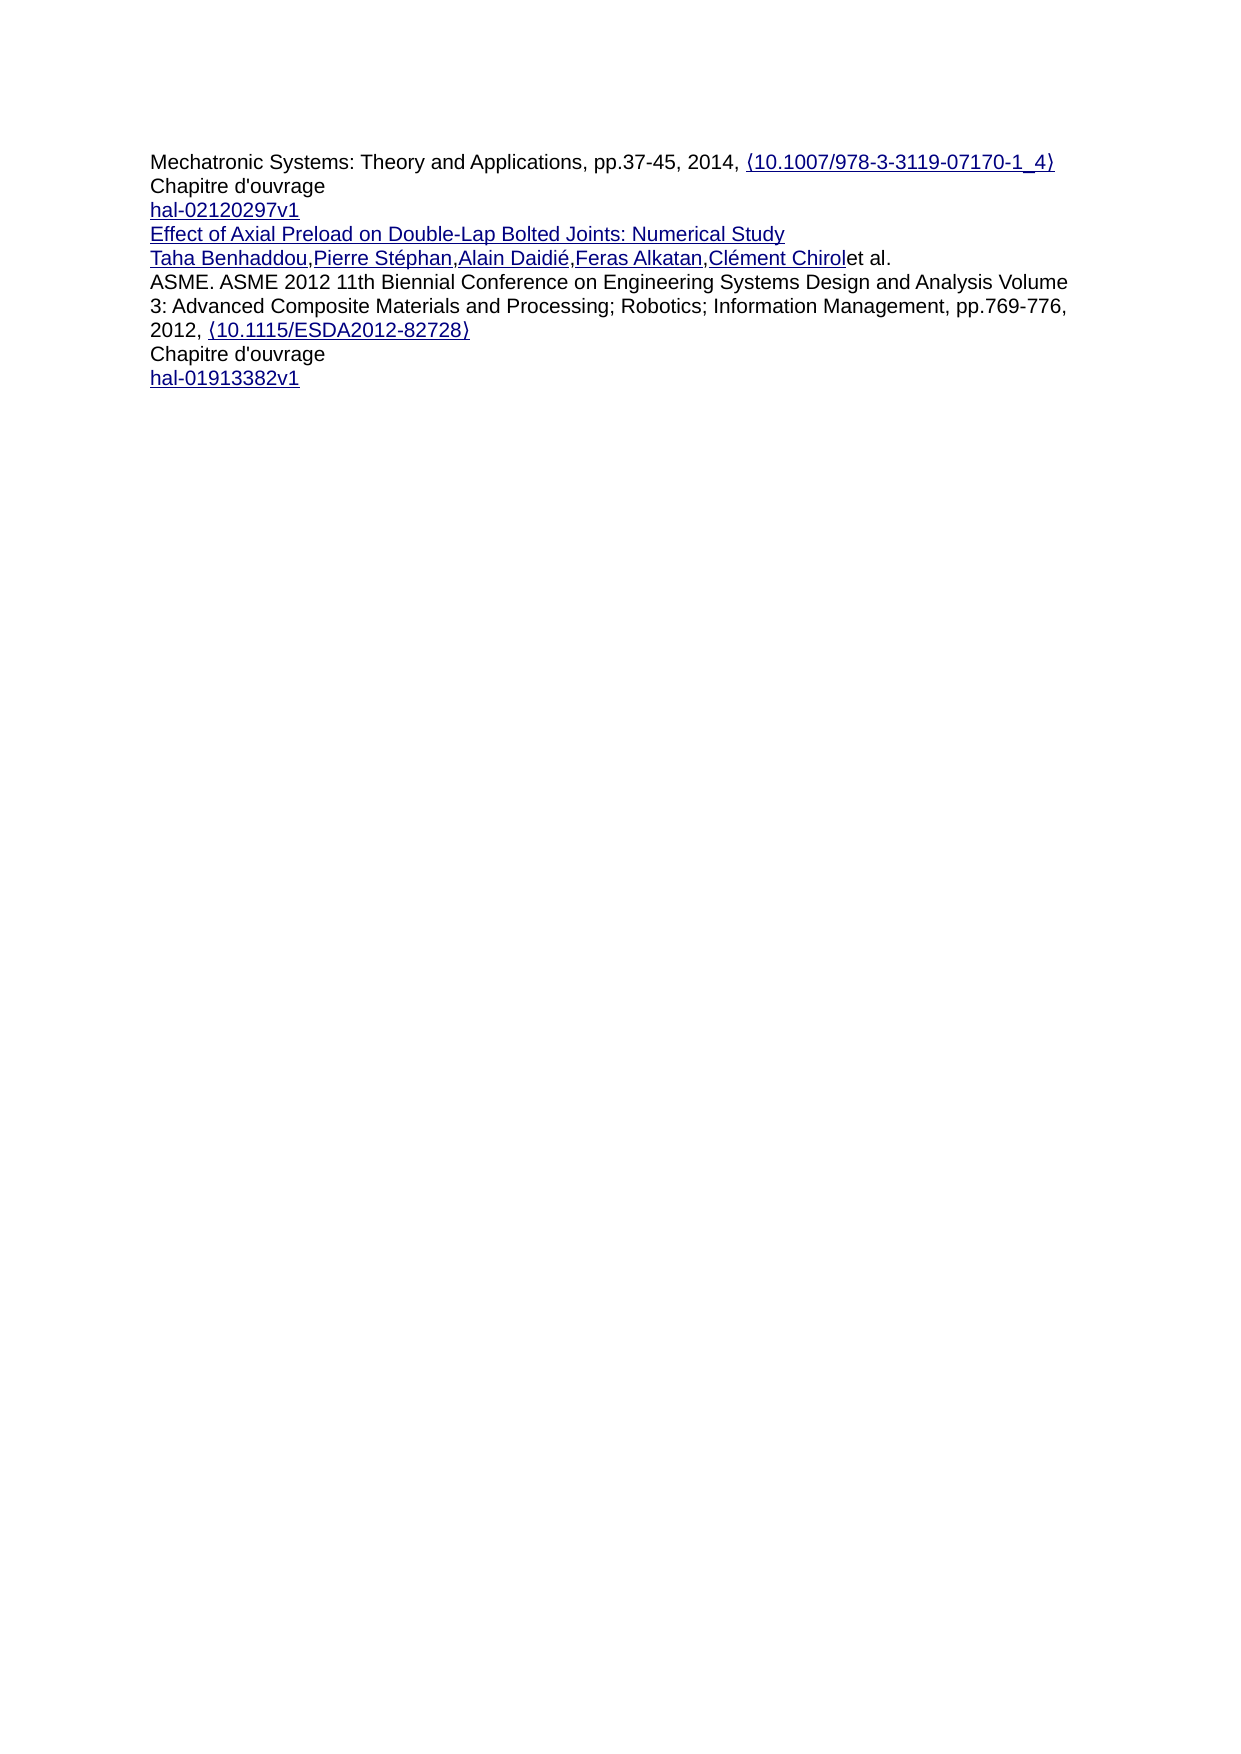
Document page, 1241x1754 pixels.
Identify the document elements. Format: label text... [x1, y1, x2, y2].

table_cell Mechatronic Systems: Theory and Applications, pp.37-45, 2014, ⟨10.1007/978-3-3119-07170-1_4⟩ Chapitre d'ouvrage hal-02120297v1 [150, 150, 1090, 222]
table_cell Effect of Axial Preload on Double-Lap Bolted Joints: Numerical Study Taha Benhaddou,Pierre Stéphan,Alain Daidié,Feras Alkatan,Clément Chirolet al. ASME. ASME 2012 11th Biennial Conference on Engineering Systems Design and Analysis Volume 3: Advanced Composite Materials and Processing; Robotics; Information Management, pp.769-776, 2012, ⟨10.1115/ESDA2012-82728⟩ Chapitre d'ouvrage hal-01913382v1 [150, 222, 1090, 389]
